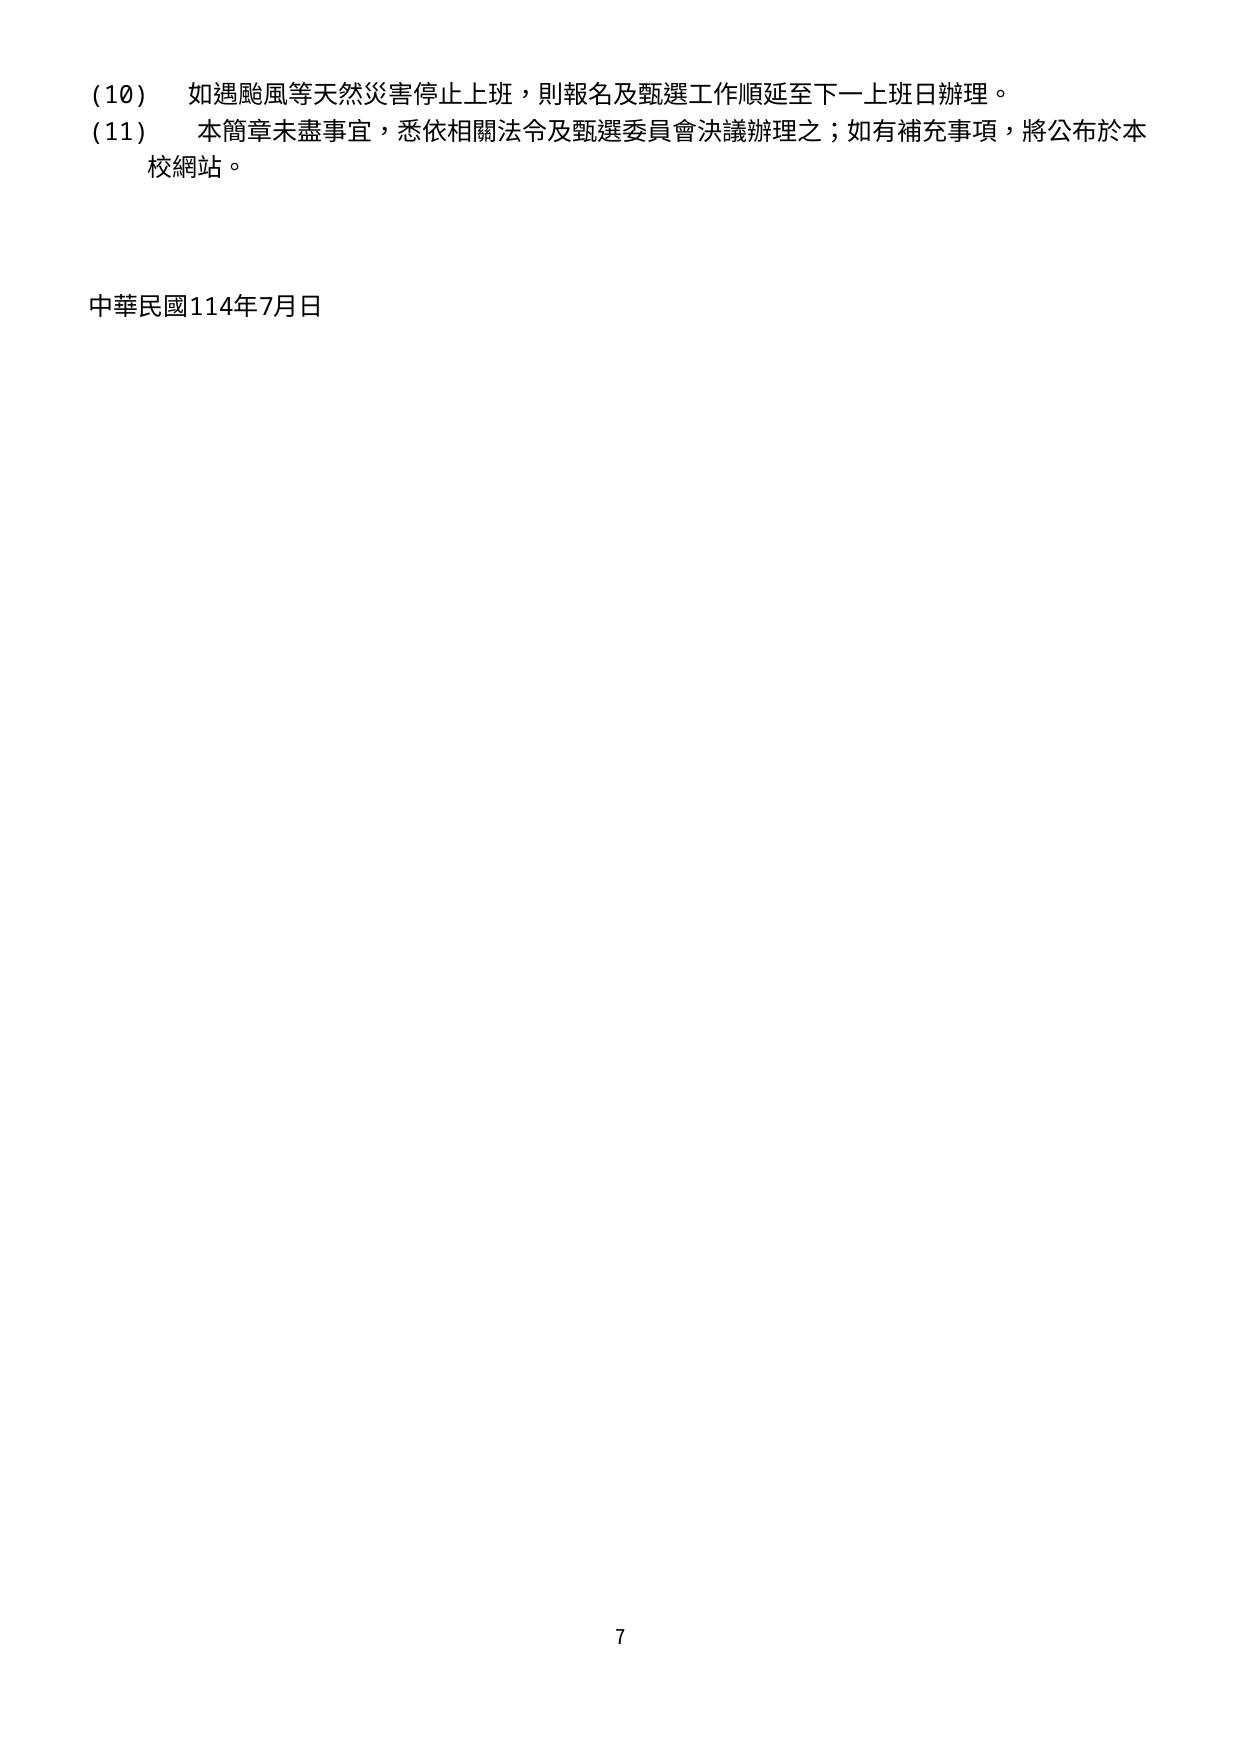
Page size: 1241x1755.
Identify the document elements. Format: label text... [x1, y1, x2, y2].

text 中華民國114年7月日 [89, 286, 1152, 322]
list 如遇颱風等天然災害停止上班，則報名及甄選工作順延至下一上班日辦理。 [89, 75, 1152, 111]
list 本簡章未盡事宜，悉依相關法令及甄選委員會決議辦理之；如有補充事項，將公布於本校網站。 [89, 111, 1152, 184]
